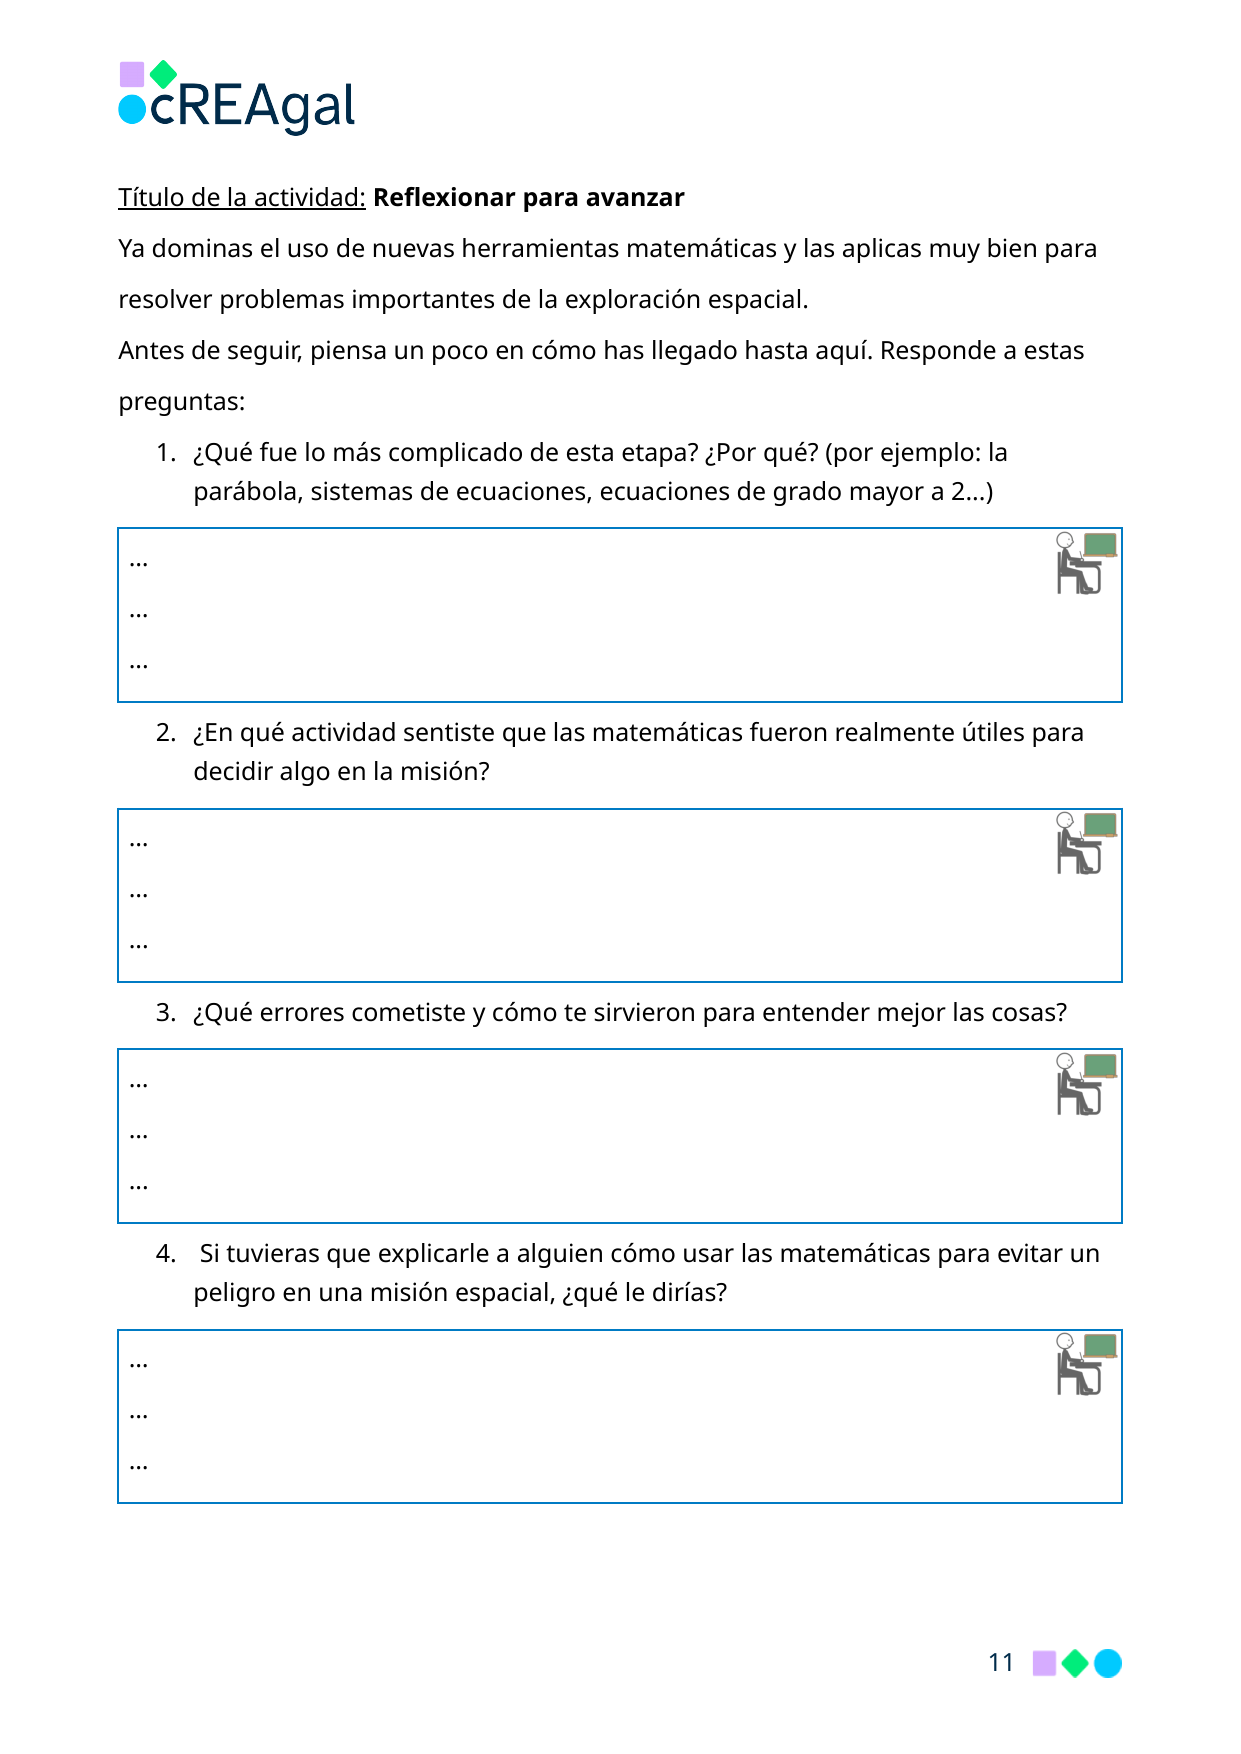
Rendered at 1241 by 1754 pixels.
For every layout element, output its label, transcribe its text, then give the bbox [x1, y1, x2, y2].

text Ya dominas el uso de nuevas herramientas matemáticas y las aplicas muy bien para resolver problemas importantes de la exploración espacial. [118, 230, 1122, 315]
picture [118, 60, 355, 136]
list ¿En qué actividad sentiste que las matemáticas fueron realmente útiles para decidir algo en la misión? [156, 714, 1122, 788]
picture [1112, 1649, 1122, 1660]
text Antes de seguir, piensa un poco en cómo has llegado hasta aquí. Responde a estas preguntas: [118, 332, 1122, 417]
list ¿Qué fue lo más complicado de esta etapa? ¿Por qué? (por ejemplo: la parábola, sistemas de ecuaciones, ecuaciones de grado mayor a 2...) [156, 434, 1122, 508]
list ¿Qué errores cometiste y cómo te sirvieron para entender mejor las cosas? [156, 994, 1122, 1029]
picture [1111, 1666, 1122, 1678]
table_header … … ... [119, 810, 1121, 981]
table_header … … … [119, 1331, 1121, 1502]
text Título de la actividad: Reflexionar para avanzar [118, 179, 1122, 213]
picture [1032, 1649, 1105, 1678]
list Si tuvieras que explicarle a alguien cómo usar las matemáticas para evitar un peligro en una misión espacial, ¿qué le dirías? [156, 1236, 1122, 1309]
table_header … … ... [119, 529, 1121, 701]
table_header … … ... [119, 1050, 1121, 1222]
